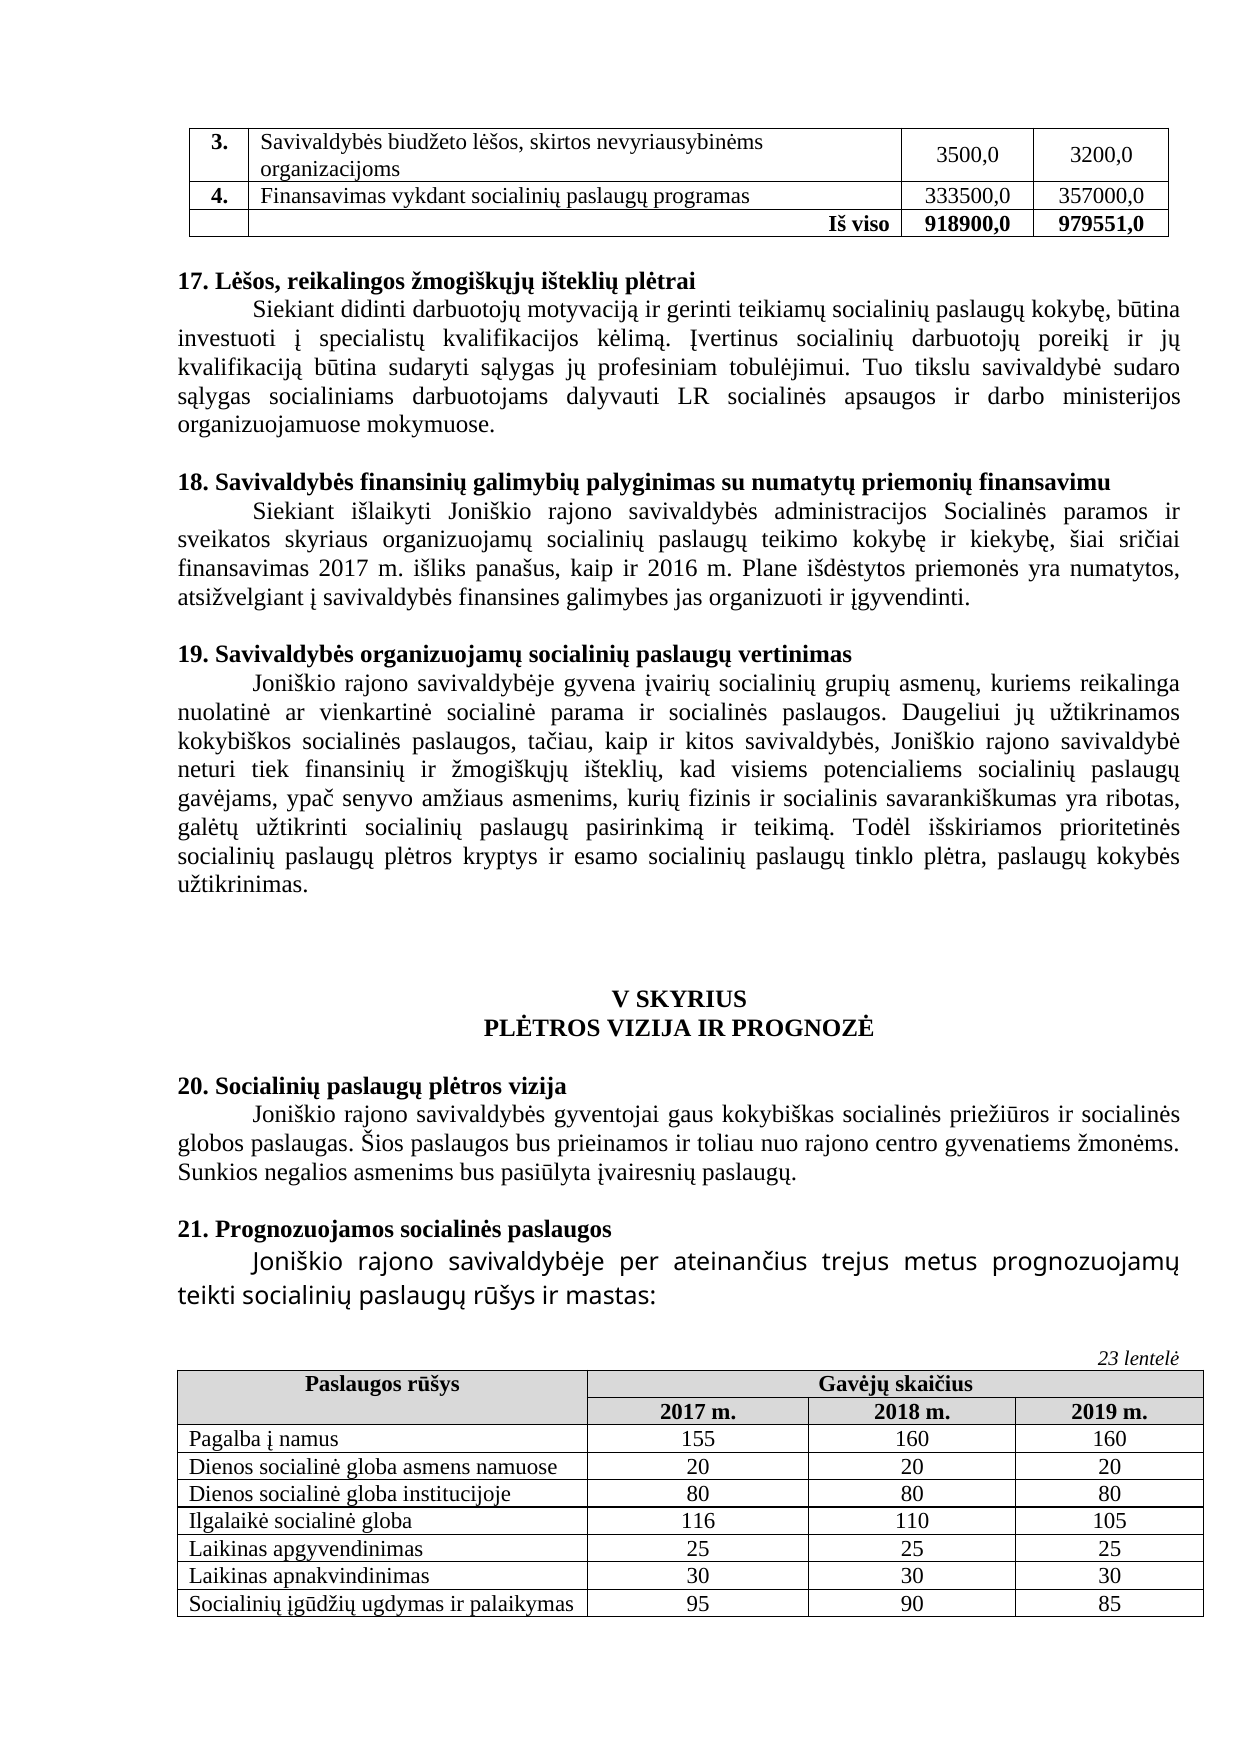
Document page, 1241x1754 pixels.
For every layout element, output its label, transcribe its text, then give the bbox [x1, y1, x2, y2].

table_cell 85 [1016, 1590, 1203, 1616]
table_cell 3. [190, 129, 248, 181]
table_cell 80 [809, 1480, 1015, 1506]
table_cell 116 [588, 1508, 808, 1534]
table_cell 80 [1016, 1480, 1203, 1506]
text Joniškio rajono savivaldybėje per ateinančius trejus metus prognozuojamų teikti socialinių paslaugų rūšys ir mastas: [177, 1243, 1181, 1311]
table_cell 30 [809, 1562, 1015, 1589]
table_cell 110 [809, 1508, 1015, 1534]
table_cell 20 [809, 1453, 1015, 1479]
table_cell 95 [588, 1590, 808, 1616]
table_cell 155 [588, 1425, 808, 1452]
table_cell 25 [588, 1535, 808, 1561]
table_cell 25 [809, 1535, 1015, 1561]
text V SKYRIUS [177, 984, 1181, 1013]
table_cell 30 [588, 1562, 808, 1589]
text 21. Prognozuojamos socialinės paslaugos [177, 1214, 1181, 1243]
table_cell 918900,0 [902, 210, 1033, 236]
table_cell Dienos socialinė globa institucijoje [178, 1480, 587, 1506]
text Siekiant didinti darbuotojų motyvaciją ir gerinti teikiamų socialinių paslaugų kokybę, būtina investuoti į specialistų kvalifikacijos kėlimą. Įvertinus socialinių darbuotojų poreikį ir jų kvalifikaciją būtina sudaryti sąlygas jų profesiniam tobulėjimui. Tuo tikslu savivaldybė sudaro sąlygas socialiniams darbuotojams dalyvauti LR socialinės apsaugos ir darbo ministerijos organizuojamuose mokymuose. [177, 294, 1181, 438]
text Joniškio rajono savivaldybės gyventojai gaus kokybiškas socialinės priežiūros ir socialinės globos paslaugas. Šios paslaugos bus prieinamos ir toliau nuo rajono centro gyvenatiems žmonėms. Sunkios negalios asmenims bus pasiūlyta įvairesnių paslaugų. [177, 1099, 1181, 1186]
table_cell 105 [1016, 1508, 1203, 1534]
table_cell 3500,0 [902, 129, 1033, 181]
table_cell Laikinas apnakvindinimas [178, 1562, 587, 1589]
table_cell 2018 m. [809, 1398, 1015, 1424]
text Siekiant išlaikyti Joniškio rajono savivaldybės administracijos Socialinės paramos ir sveikatos skyriaus organizuojamų socialinių paslaugų teikimo kokybę ir kiekybę, šiai sričiai finansavimas 2017 m. išliks panašus, kaip ir 2016 m. Plane išdėstytos priemonės yra numatytos, atsižvelgiant į savivaldybės finansines galimybes jas organizuoti ir įgyvendinti. [177, 496, 1181, 611]
table_cell 25 [1016, 1535, 1203, 1561]
text PLĖTROS VIZIJA IR PROGNOZĖ [177, 1013, 1181, 1042]
table_cell 90 [809, 1590, 1015, 1616]
table_cell Socialinių įgūdžių ugdymas ir palaikymas [178, 1590, 587, 1616]
table_cell 160 [1016, 1425, 1203, 1452]
table_cell 2019 m. [1016, 1398, 1203, 1424]
table_cell 30 [1016, 1562, 1203, 1589]
table_cell 979551,0 [1034, 210, 1168, 236]
text 20. Socialinių paslaugų plėtros vizija [177, 1071, 1181, 1099]
table_cell 333500,0 [902, 182, 1033, 208]
text 23 lentelė [177, 1345, 1181, 1369]
table_cell Savivaldybės biudžeto lėšos, skirtos nevyriausybinėms organizacijoms [249, 129, 901, 181]
table_cell 20 [588, 1453, 808, 1479]
table_cell 2017 m. [588, 1398, 808, 1424]
table_cell Laikinas apgyvendinimas [178, 1535, 587, 1561]
table_cell 4. [190, 182, 248, 208]
table_cell Dienos socialinė globa asmens namuose [178, 1453, 587, 1479]
text 19. Savivaldybės organizuojamų socialinių paslaugų vertinimas [177, 639, 1181, 668]
table_cell Finansavimas vykdant socialinių paslaugų programas [249, 182, 901, 208]
table_cell 20 [1016, 1453, 1203, 1479]
text Joniškio rajono savivaldybėje gyvena įvairių socialinių grupių asmenų, kuriems reikalinga nuolatinė ar vienkartinė socialinė parama ir socialinės paslaugos. Daugeliui jų užtikrinamos kokybiškos socialinės paslaugos, tačiau, kaip ir kitos savivaldybės, Joniškio rajono savivaldybė neturi tiek finansinių ir žmogiškųjų išteklių, kad visiems potencialiems socialinių paslaugų gavėjams, ypač senyvo amžiaus asmenims, kurių fizinis ir socialinis savarankiškumas yra ribotas, galėtų užtikrinti socialinių paslaugų pasirinkimą ir teikimą. Todėl išskiriamos prioritetinės socialinių paslaugų plėtros kryptys ir esamo socialinių paslaugų tinklo plėtra, paslaugų kokybės užtikrinimas. [177, 668, 1181, 898]
table_header Paslaugos rūšys [178, 1371, 587, 1424]
table_cell Ilgalaikė socialinė globa [178, 1508, 587, 1534]
text 18. Savivaldybės finansinių galimybių palyginimas su numatytų priemonių finansavimu [177, 467, 1181, 496]
table_cell Pagalba į namus [178, 1425, 587, 1452]
table_header Gavėjų skaičius [588, 1371, 1203, 1397]
table_cell 160 [809, 1425, 1015, 1452]
table_cell 3200,0 [1034, 129, 1168, 181]
table_cell 357000,0 [1034, 182, 1168, 208]
text 17. Lėšos, reikalingos žmogiškųjų išteklių plėtrai [177, 266, 1181, 294]
table_cell [190, 210, 248, 236]
table_cell Iš viso [249, 210, 901, 236]
table_cell 80 [588, 1480, 808, 1506]
